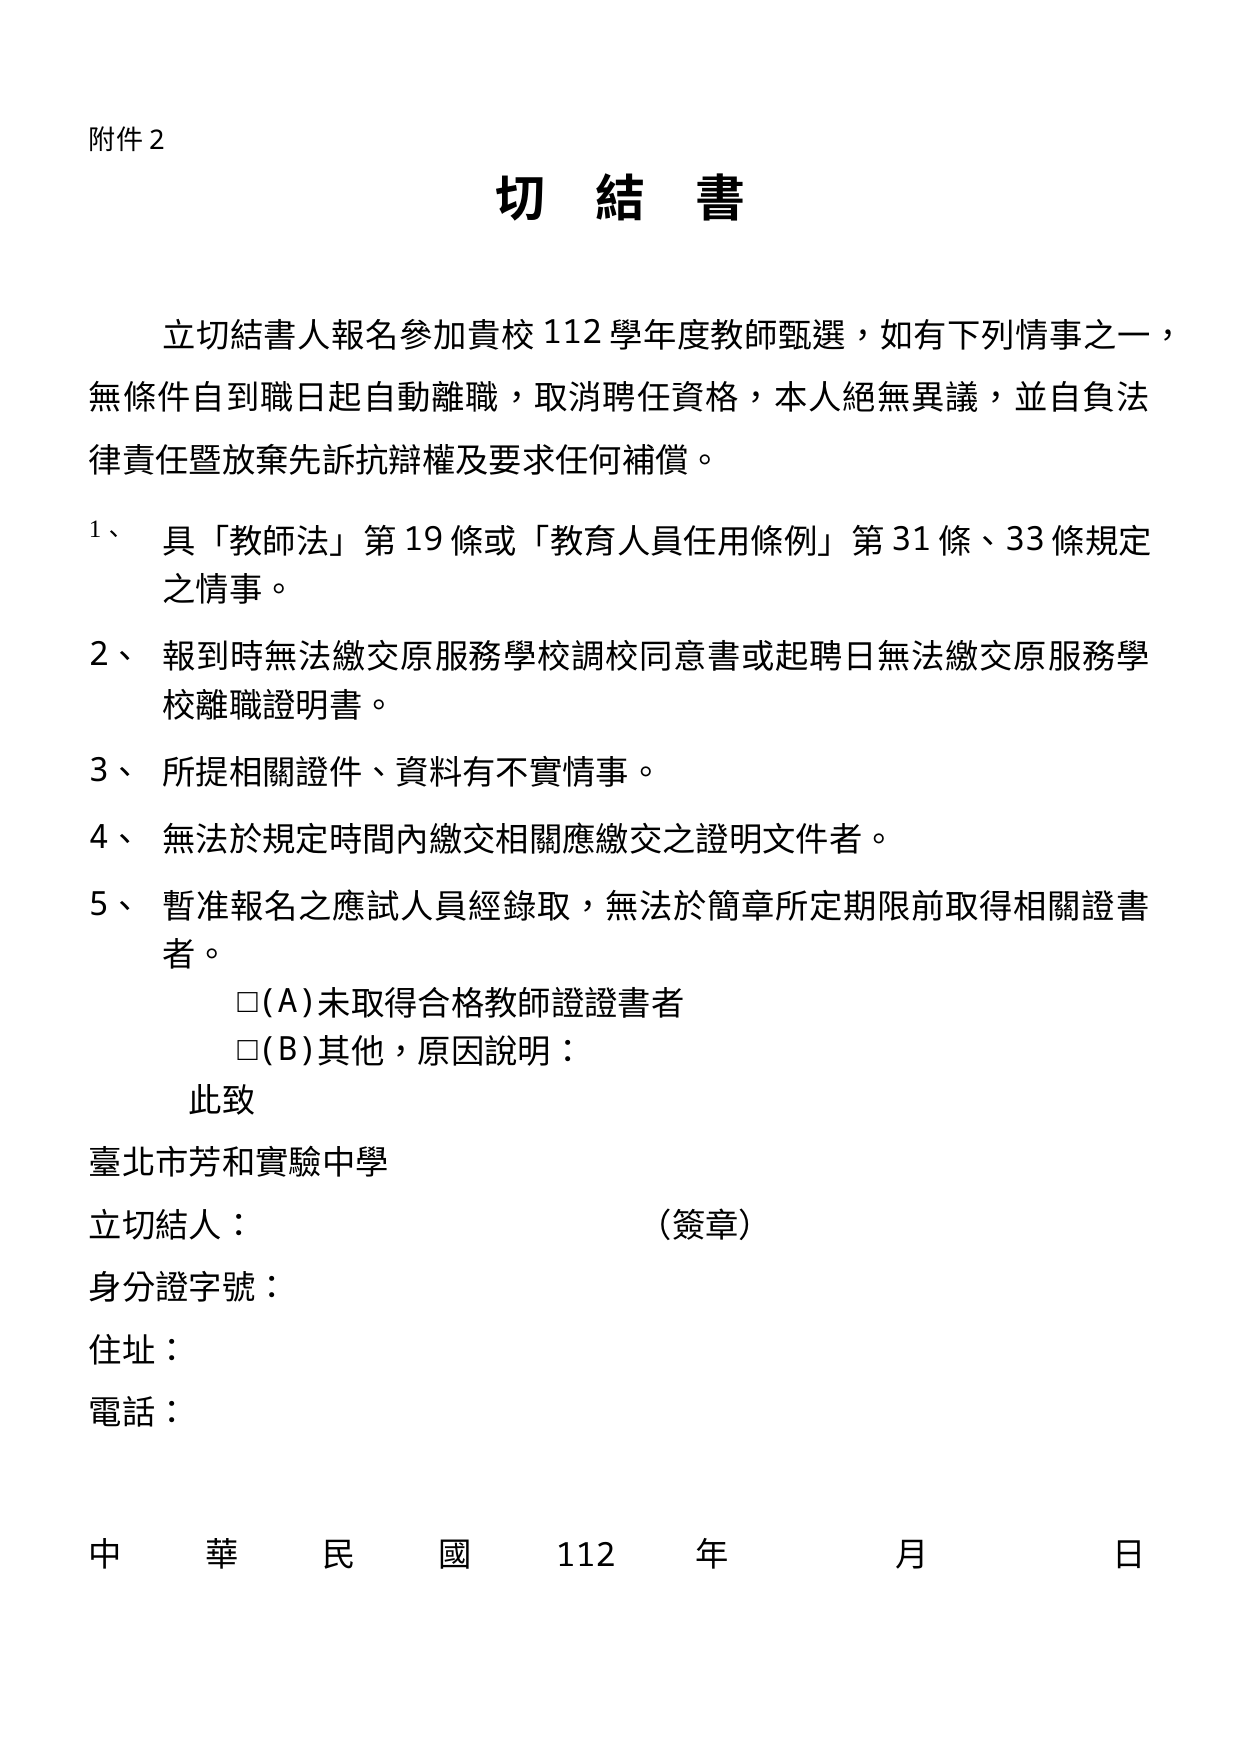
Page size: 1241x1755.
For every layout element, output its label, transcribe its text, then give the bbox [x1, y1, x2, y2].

text □(B)其他，原因說明： [237, 1025, 1152, 1073]
list 具「教師法」第19條或「教育人員任用條例」第31條、33條規定之情事。 [89, 514, 1152, 611]
text 臺北市芳和實驗中學 [89, 1136, 1152, 1198]
text 中 華 民 國 112 年 月 日 [89, 1511, 1152, 1573]
text 住址： [89, 1323, 1152, 1386]
text 身分證字號： [89, 1261, 1152, 1323]
list 暫准報名之應試人員經錄取，無法於簡章所定期限前取得相關證書者。 [89, 880, 1152, 976]
text 立切結人： （簽章） [89, 1198, 1152, 1261]
list 報到時無法繳交原服務學校調校同意書或起聘日無法繳交原服務學校離職證明書。 [89, 630, 1152, 727]
list 無法於規定時間內繳交相關應繳交之證明文件者。 [89, 813, 1152, 861]
text 附件2 [89, 96, 1152, 158]
text 立切結書人報名參加貴校112學年度教師甄選，如有下列情事之一，無條件自到職日起自動離職，取消聘任資格，本人絕無異議，並自負法律責任暨放棄先訴抗辯權及要求任何補償。 [89, 308, 1152, 496]
text 切 結 書 [89, 158, 1152, 283]
text 電話： [89, 1386, 1152, 1448]
text 此致 [89, 1073, 1152, 1136]
list 所提相關證件、資料有不實情事。 [89, 745, 1152, 794]
text □(A)未取得合格教師證證書者 [237, 976, 1152, 1025]
